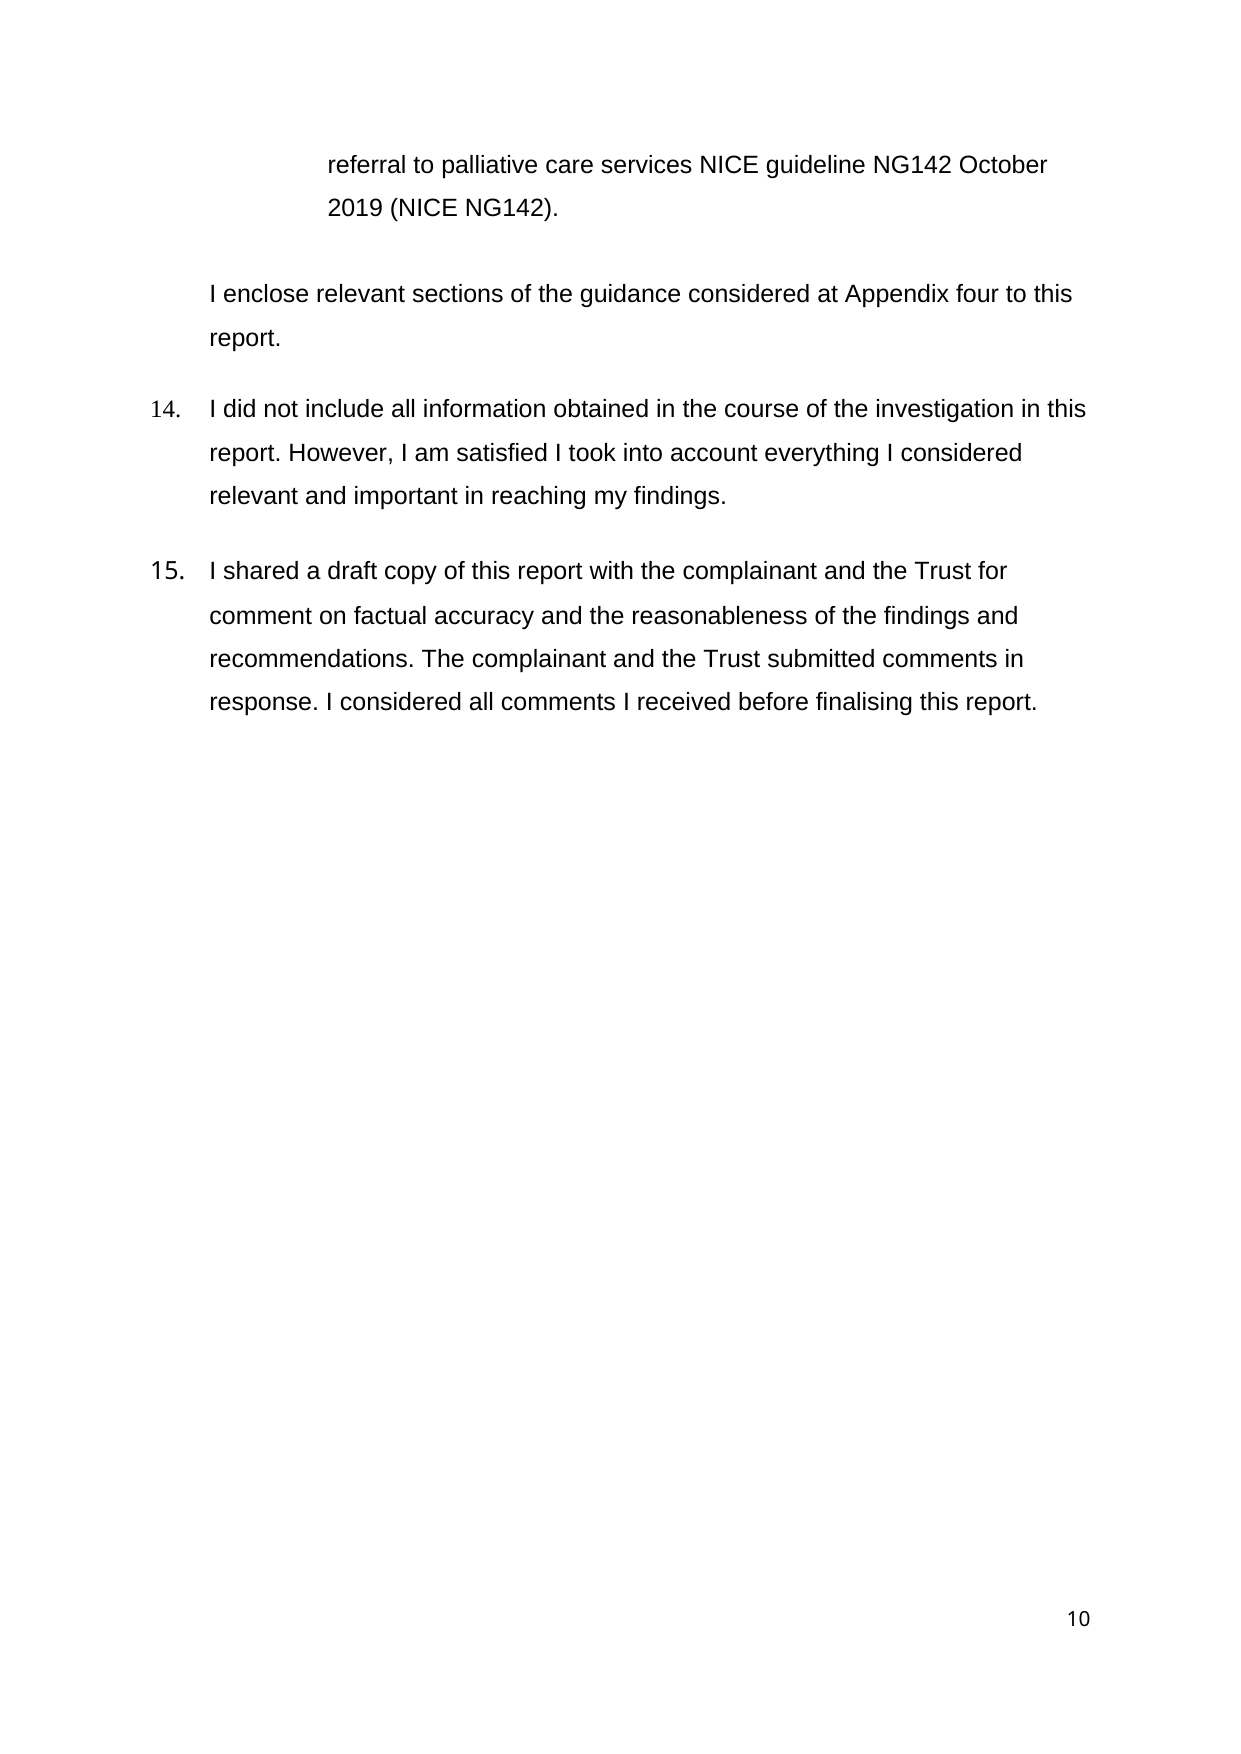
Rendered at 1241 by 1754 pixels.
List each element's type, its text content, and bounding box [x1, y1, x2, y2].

list I did not include all information obtained in the course of the investigation in this report. However, I am satisfied I took into account everything I considered relevant and important in reaching my findings. [150, 394, 1090, 509]
list referral to palliative care services NICE guideline NG142 October 2019 (NICE NG142). [268, 150, 1090, 222]
text I enclose relevant sections of the guidance considered at Appendix four to this report. [209, 279, 1090, 351]
list I shared a draft copy of this report with the complainant and the Trust for comment on factual accuracy and the reasonableness of the findings and recommendations. The complainant and the Trust submitted comments in response. I considered all comments I received before finalising this report. [150, 553, 1090, 716]
